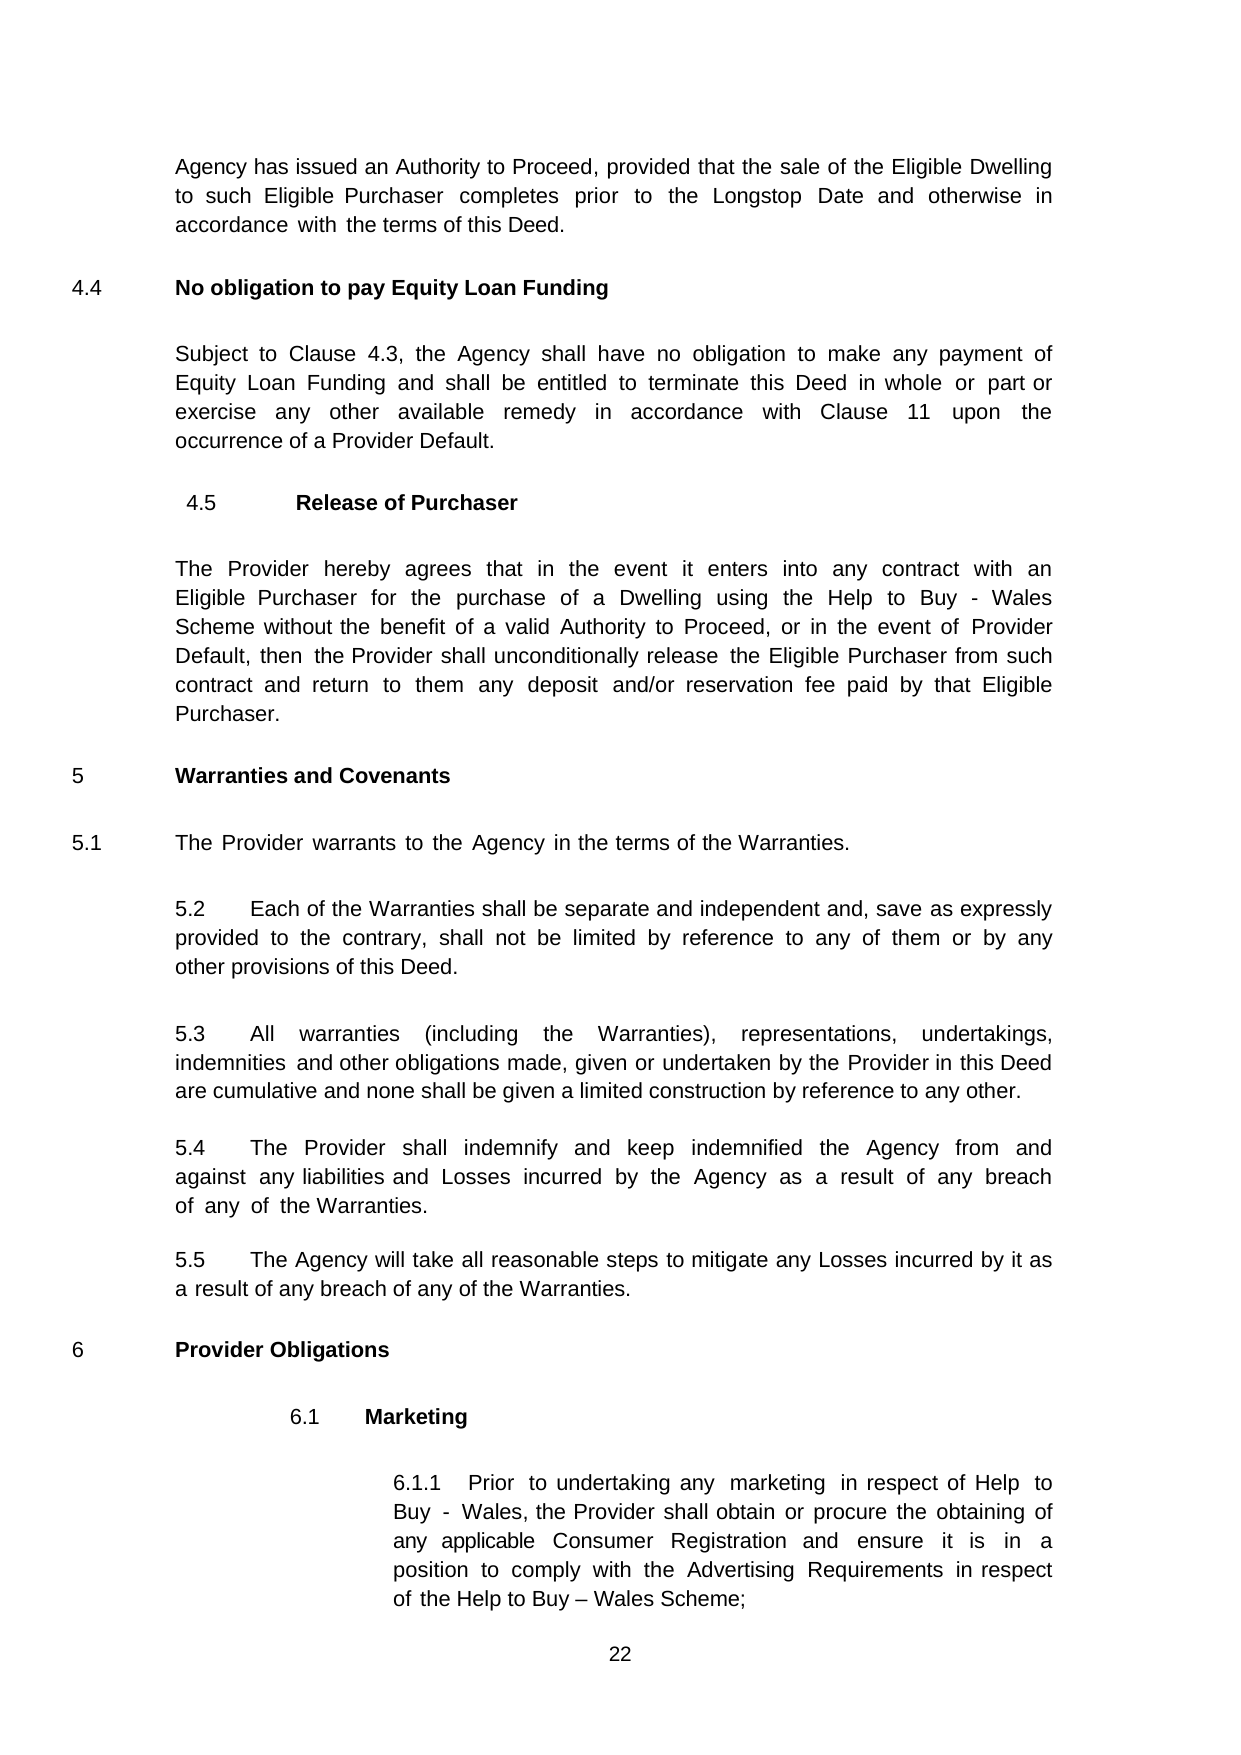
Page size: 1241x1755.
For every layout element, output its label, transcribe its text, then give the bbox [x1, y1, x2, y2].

subtitle Release of Purchaser [186, 490, 1065, 515]
text The Provider hereby agrees that in the event it enters into any contract with an Eligible Purchaser for the purchase of a Dwelling using the Help to Buy - Wales Scheme without the benefit of a valid Authority to Proceed, or in the event of Provider Default, then the Provider shall unconditionally release the Eligible Purchaser from such contract and return to them any deposit and/or reservation fee paid by that Eligible Purchaser. [175, 556, 1053, 726]
subtitle No obligation to pay Equity Loan Funding [72, 274, 1065, 299]
text Agency has issued an Authority to Proceed, provided that the sale of the Eligible Dwelling to such Eligible Purchaser completes prior to the Longstop Date and otherwise in accordance with the terms of this Deed. [175, 154, 1053, 237]
list The Provider shall indemnify and keep indemnified the Agency from and against any liabilities and Losses incurred by the Agency as a result of any breach of any of the Warranties. [175, 1135, 1052, 1218]
list All warranties (including the Warranties), representations, undertakings, indemnities and other obligations made, given or undertaken by the Provider in this Deed are cumulative and none shall be given a limited construction by reference to any other. [175, 1021, 1053, 1104]
list Marketing [289, 1404, 1065, 1429]
list Each of the Warranties shall be separate and independent and, save as expressly provided to the contrary, shall not be limited by reference to any of them or by any other provisions of this Deed. [175, 896, 1053, 979]
text Subject to Clause 4.3, the Agency shall have no obligation to make any payment of Equity Loan Funding and shall be entitled to terminate this Deed in whole or part or exercise any other available remedy in accordance with Clause 11 upon the occurrence of a Provider Default. [175, 341, 1052, 453]
subtitle Warranties and Covenants [72, 763, 1065, 788]
list The Provider warrants to the Agency in the terms of the Warranties. [72, 829, 1065, 855]
list Prior to undertaking any marketing in respect of Help to Buy - Wales, the Provider shall obtain or procure the obtaining of any applicable Consumer Registration and ensure it is in a position to comply with the Advertising Requirements in respect of the Help to Buy – Wales Scheme; [393, 1470, 1053, 1611]
list The Agency will take all reasonable steps to mitigate any Losses incurred by it as a result of any breach of any of the Warranties. [175, 1247, 1052, 1301]
subtitle Provider Obligations [72, 1337, 1065, 1362]
